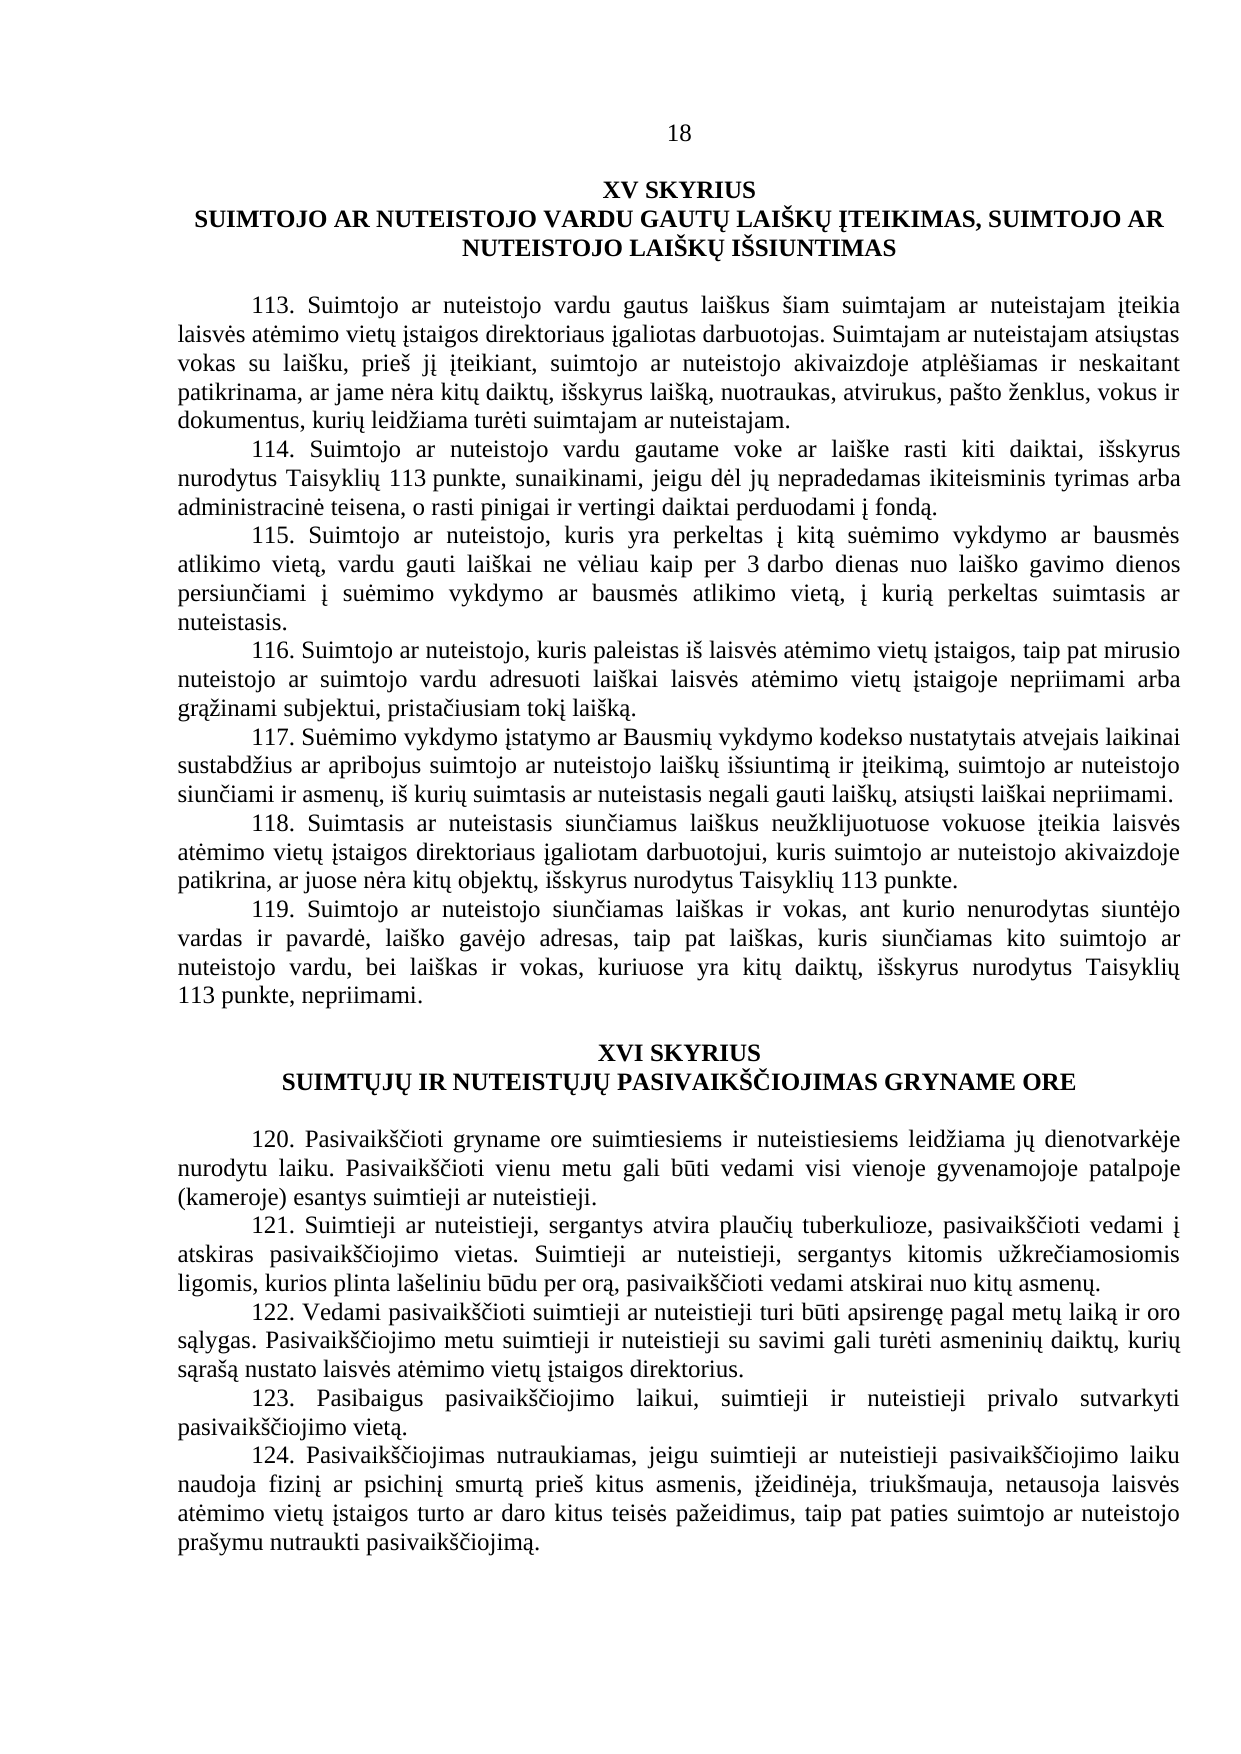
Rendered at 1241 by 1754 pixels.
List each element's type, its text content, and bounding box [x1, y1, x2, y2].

text SUIMTŲJŲ IR NUTEISTŲJŲ PASIVAIKŠČIOJIMAS GRYNAME ORE [177, 1067, 1181, 1096]
text 114. Suimtojo ar nuteistojo vardu gautame voke ar laiške rasti kiti daiktai, išskyrus nurodytus Taisyklių 113 punkte, sunaikinami, jeigu dėl jų nepradedamas ikiteisminis tyrimas arba administracinė teisena, o rasti pinigai ir vertingi daiktai perduodami į fondą. [177, 434, 1181, 521]
text 118. Suimtasis ar nuteistasis siunčiamus laiškus neužklijuotuose vokuose įteikia laisvės atėmimo vietų įstaigos direktoriaus įgaliotam darbuotojui, kuris suimtojo ar nuteistojo akivaizdoje patikrina, ar juose nėra kitų objektų, išskyrus nurodytus Taisyklių 113 punkte. [177, 808, 1181, 894]
text XV SKYRIUS [177, 176, 1181, 204]
text 117. Suėmimo vykdymo įstatymo ar Bausmių vykdymo kodekso nustatytais atvejais laikinai sustabdžius ar apribojus suimtojo ar nuteistojo laiškų išsiuntimą ir įteikimą, suimtojo ar nuteistojo siunčiami ir asmenų, iš kurių suimtasis ar nuteistasis negali gauti laiškų, atsiųsti laiškai nepriimami. [177, 722, 1181, 808]
text 119. Suimtojo ar nuteistojo siunčiamas laiškas ir vokas, ant kurio nenurodytas siuntėjo vardas ir pavardė, laiško gavėjo adresas, taip pat laiškas, kuris siunčiamas kito suimtojo ar nuteistojo vardu, bei laiškas ir vokas, kuriuose yra kitų daiktų, išskyrus nurodytus Taisyklių 113 punkte, nepriimami. [177, 894, 1181, 1009]
text 124. Pasivaikščiojimas nutraukiamas, jeigu suimtieji ar nuteistieji pasivaikščiojimo laiku naudoja fizinį ar psichinį smurtą prieš kitus asmenis, įžeidinėja, triukšmauja, netausoja laisvės atėmimo vietų įstaigos turto ar daro kitus teisės pažeidimus, taip pat paties suimtojo ar nuteistojo prašymu nutraukti pasivaikščiojimą. [177, 1441, 1181, 1556]
text XVI SKYRIUS [177, 1038, 1181, 1067]
text SUIMTOJO AR NUTEISTOJO VARDU GAUTŲ LAIŠKŲ ĮTEIKIMAS, SUIMTOJO AR NUTEISTOJO LAIŠKŲ IŠSIUNTIMAS [177, 204, 1181, 262]
text 113. Suimtojo ar nuteistojo vardu gautus laiškus šiam suimtajam ar nuteistajam įteikia laisvės atėmimo vietų įstaigos direktoriaus įgaliotas darbuotojas. Suimtajam ar nuteistajam atsiųstas vokas su laišku, prieš jį įteikiant, suimtojo ar nuteistojo akivaizdoje atplėšiamas ir neskaitant patikrinama, ar jame nėra kitų daiktų, išskyrus laišką, nuotraukas, atvirukus, pašto ženklus, vokus ir dokumentus, kurių leidžiama turėti suimtajam ar nuteistajam. [177, 291, 1181, 434]
text 115. Suimtojo ar nuteistojo, kuris yra perkeltas į kitą suėmimo vykdymo ar bausmės atlikimo vietą, vardu gauti laiškai ne vėliau kaip per 3 darbo dienas nuo laiško gavimo dienos persiunčiami į suėmimo vykdymo ar bausmės atlikimo vietą, į kurią perkeltas suimtasis ar nuteistasis. [177, 521, 1181, 636]
text 120. Pasivaikščioti gryname ore suimtiesiems ir nuteistiesiems leidžiama jų dienotvarkėje nurodytu laiku. Pasivaikščioti vienu metu gali būti vedami visi vienoje gyvenamojoje patalpoje (kameroje) esantys suimtieji ar nuteistieji. [177, 1124, 1181, 1211]
text 122. Vedami pasivaikščioti suimtieji ar nuteistieji turi būti apsirengę pagal metų laiką ir oro sąlygas. Pasivaikščiojimo metu suimtieji ir nuteistieji su savimi gali turėti asmeninių daiktų, kurių sąrašą nustato laisvės atėmimo vietų įstaigos direktorius. [177, 1297, 1181, 1383]
text 123. Pasibaigus pasivaikščiojimo laikui, suimtieji ir nuteistieji privalo sutvarkyti pasivaikščiojimo vietą. [177, 1383, 1181, 1441]
text 116. Suimtojo ar nuteistojo, kuris paleistas iš laisvės atėmimo vietų įstaigos, taip pat mirusio nuteistojo ar suimtojo vardu adresuoti laiškai laisvės atėmimo vietų įstaigoje nepriimami arba grąžinami subjektui, pristačiusiam tokį laišką. [177, 636, 1181, 722]
text 121. Suimtieji ar nuteistieji, sergantys atvira plaučių tuberkulioze, pasivaikščioti vedami į atskiras pasivaikščiojimo vietas. Suimtieji ar nuteistieji, sergantys kitomis užkrečiamosiomis ligomis, kurios plinta lašeliniu būdu per orą, pasivaikščioti vedami atskirai nuo kitų asmenų. [177, 1211, 1181, 1297]
